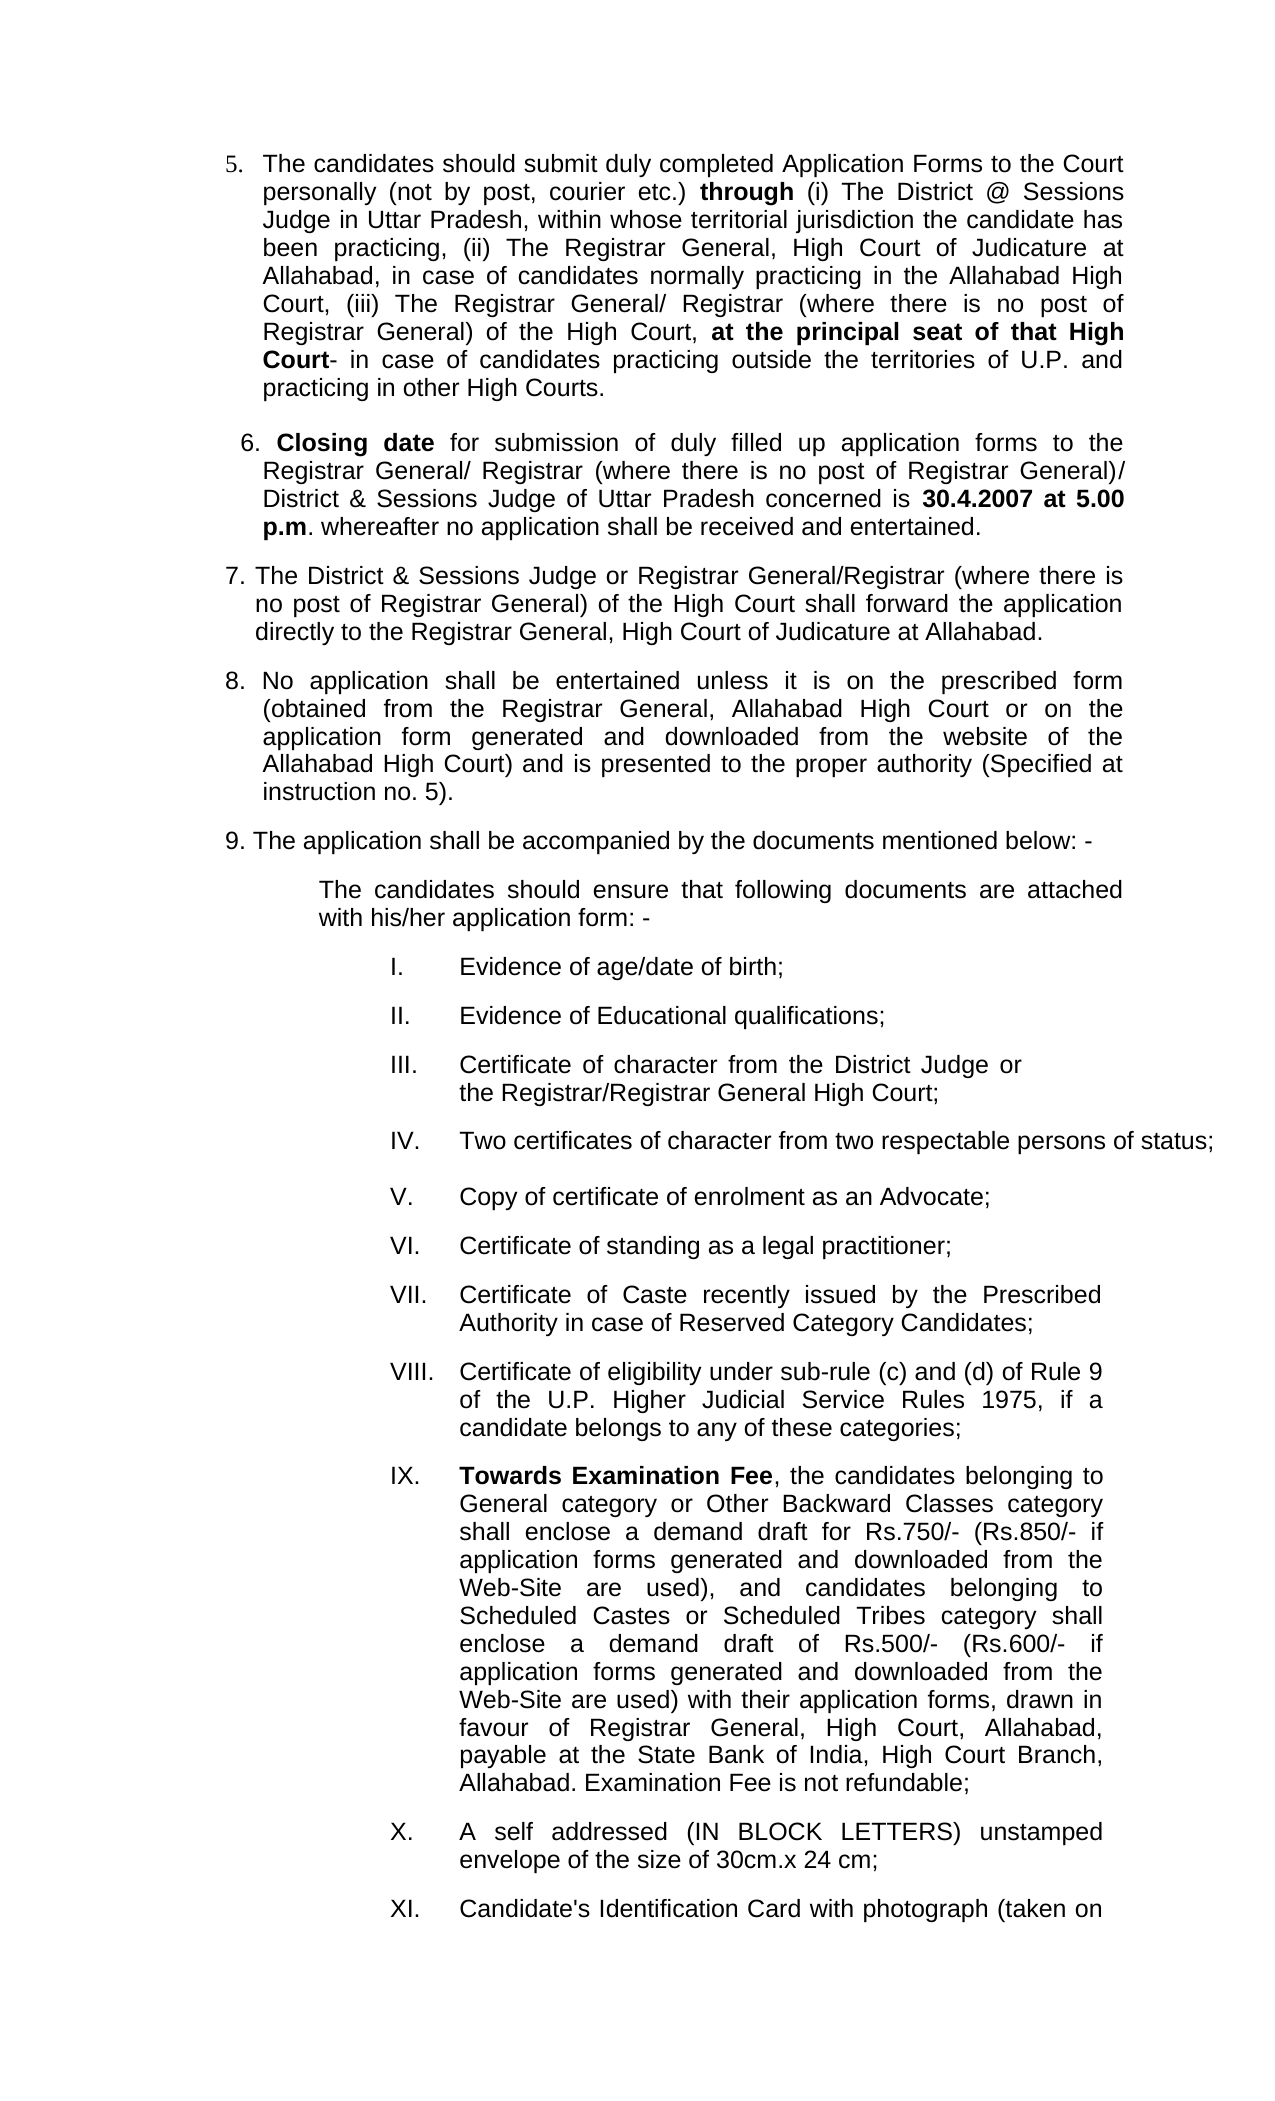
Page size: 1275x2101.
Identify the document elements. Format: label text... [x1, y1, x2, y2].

text 8. No application shall be entertained unless it is on the prescribed form (obtained from the Registrar General, Allahabad High Court or on the application form generated and downloaded from the website of the Allahabad High Court) and is presented to the proper authority (Specified at instruction no. 5). [225, 667, 1125, 806]
table_cell A self addressed (IN BLOCK LETTERS) unstamped envelope of the size of 30cm.x 24 cm; [448, 1818, 1264, 1895]
list The candidates should submit duly completed Application Forms to the Court personally (not by post, courier etc.) through (i) The District @ Sessions Judge in Uttar Pradesh, within whose territorial jurisdiction the candidate has been practicing, (ii) The Registrar General, High Court of Judicature at Allahabad, in case of candidates normally practicing in the Allahabad High Court, (iii) The Registrar General/ Registrar (where there is no post of Registrar General) of the High Court, at the principal seat of that High Court- in case of candidates practicing outside the territories of U.P. and practicing in other High Courts. [225, 150, 1125, 401]
table_cell Candidate's Identification Card with photograph (taken on [448, 1895, 1264, 1923]
table_cell X. [364, 1818, 448, 1895]
table_cell Certificate of eligibility under sub-rule (c) and (d) of Rule 9 of the U.P. Higher Judicial Service Rules 1975, if a candidate belongs to any of these categories; [448, 1358, 1264, 1462]
table_cell IX. [364, 1462, 448, 1818]
table_cell Towards Examination Fee, the candidates belonging to General category or Other Backward Classes category shall enclose a demand draft for Rs.750/- (Rs.850/- if application forms generated and downloaded from the Web-Site are used), and candidates belonging to Scheduled Castes or Scheduled Tribes category shall enclose a demand draft of Rs.500/- (Rs.600/- if application forms generated and downloaded from the Web-Site are used) with their application forms, drawn in favour of Registrar General, High Court, Allahabad, payable at the State Bank of India, High Court Branch, Allahabad. Examination Fee is not refundable; [448, 1462, 1264, 1818]
text 6. Closing date for submission of duly filled up application forms to the Registrar General/ Registrar (where there is no post of Registrar General)/ District & Sessions Judge of Uttar Pradesh concerned is 30.4.2007 at 5.00 p.m. whereafter no application shall be received and entertained. [225, 429, 1125, 541]
table_header I. [364, 953, 448, 1002]
table_cell III. [364, 1050, 448, 1127]
text The candidates should ensure that following documents are attached with his/her application form: - [253, 876, 1125, 932]
table_header Evidence of age/date of birth; [448, 953, 1264, 1002]
table_cell Certificate of character from the District Judge or the Registrar/Registrar General High Court; [448, 1050, 1264, 1127]
table_cell XI. [364, 1895, 448, 1923]
table_cell Certificate of standing as a legal practitioner; [448, 1232, 1264, 1281]
table_cell VII. [364, 1281, 448, 1357]
table_cell V. [364, 1183, 448, 1232]
table_cell Copy of certificate of enrolment as an Advocate; [448, 1183, 1264, 1232]
table_cell II. [364, 1002, 448, 1050]
table_cell VIII. [364, 1358, 448, 1462]
table_cell Evidence of Educational qualifications; [448, 1002, 1264, 1050]
table_cell Two certificates of character from two respectable persons of status; [448, 1127, 1264, 1183]
table_cell IV. [364, 1127, 448, 1183]
table_cell VI. [364, 1232, 448, 1281]
table_cell Certificate of Caste recently issued by the Prescribed Authority in case of Reserved Category Candidates; [448, 1281, 1264, 1357]
text 7. The District & Sessions Judge or Registrar General/Registrar (where there is no post of Registrar General) of the High Court shall forward the application directly to the Registrar General, High Court of Judicature at Allahabad. [225, 562, 1125, 646]
text 9. The application shall be accompanied by the documents mentioned below: - [225, 827, 1125, 855]
